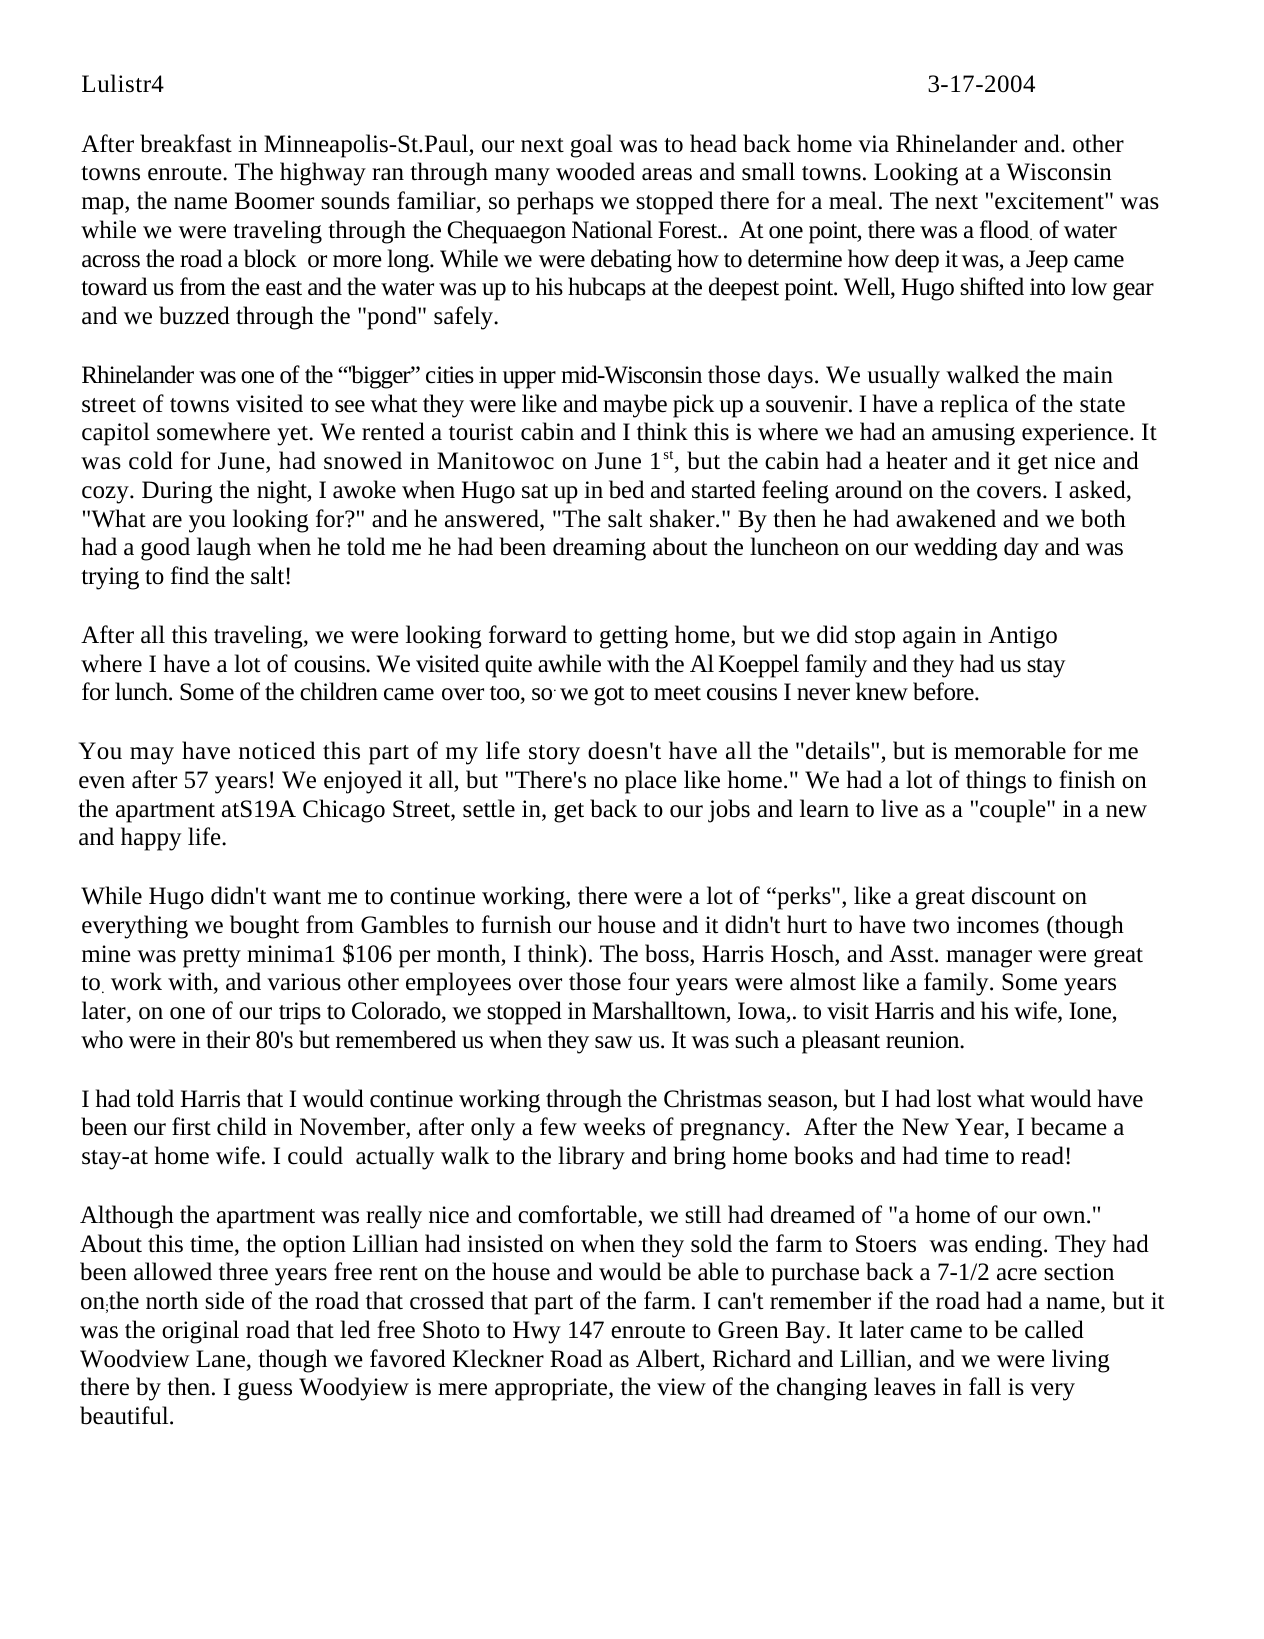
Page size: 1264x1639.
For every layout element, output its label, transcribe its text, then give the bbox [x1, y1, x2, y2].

text After all this traveling, we were looking forward to getting home, but we did stop again in Antigo where I have a lot of cousins. We visited quite awhile with the Al Koeppel family and they had us stay for lunch. Some of the children came over too, so. we got to meet cousins I never knew before. [81, 620, 1066, 706]
text Lulistr4 3-17-2004 [81, 67, 1164, 99]
text Although the apartment was really nice and comfortable, we still had dreamed of "a home of our own." About this time, the option Lillian had insisted on when they sold the farm to Stoers was ending. They had been allowed three years free rent on the house and would be able to purchase back a 7-1/2 acre section on;the north side of the road that crossed that part of the farm. I can't remember if the road had a name, but it was the original road that led free Shoto to Hwy 147 enroute to Green Bay. It later came to be called Woodview Lane, though we favored Kleckner Road as Albert, Richard and Lillian, and we were living there by then. I guess Woodyiew is mere appropriate, the view of the changing leaves in fall is very beautiful. [80, 1200, 1166, 1430]
text While Hugo didn't want me to continue working, there were a lot of “perks", like a great discount on everything we bought from Gambles to furnish our house and it didn't hurt to have two incomes (though mine was pretty minima1 $106 per month, I think). The boss, Harris Hosch, and Asst. manager were great to. work with, and various other employees over those four years were almost like a family. Some years later, on one of our trips to Colorado, we stopped in Marshalltown, Iowa,. to visit Harris and his wife, Ione, who were in their 80's but remembered us when they saw us. It was such a pleasant reunion. [81, 881, 1164, 1054]
text I had told Harris that I would continue working through the Christmas season, but I had lost what would have been our first child in November, after only a few weeks of pregnancy. After the New Year, I became a stay-at home wife. I could actually walk to the library and bring home books and had time to read! [81, 1084, 1164, 1170]
text Rhinelander was one of the “'bigger” cities in upper mid-Wisconsin those days. We usually walked the main street of towns visited to see what they were like and maybe pick up a souvenir. I have a replica of the state capitol somewhere yet. We rented a tourist cabin and I think this is where we had an amusing experience. It was cold for June, had snowed in Manitowoc on June 1st, but the cabin had a heater and it get nice and cozy. During the night, I awoke when Hugo sat up in bed and started feeling around on the covers. I asked, "What are you looking for?" and he answered, "The salt shaker." By then he had awakened and we both had a good laugh when he told me he had been dreaming about the luncheon on our wedding day and was trying to find the salt! [81, 360, 1164, 590]
text You may have noticed this part of my life story doesn't have all the "details", but is memorable for me even after 57 years! We enjoyed it all, but "There's no place like home." We had a lot of things to finish on the apartment atS19A Chicago Street, settle in, get back to our jobs and learn to live as a "couple" in a new and happy life. [78, 736, 1164, 851]
text After breakfast in Minneapolis-St.Paul, our next goal was to head back home via Rhinelander and. other towns enroute. The highway ran through many wooded areas and small towns. Looking at a Wisconsin map, the name Boomer sounds familiar, so perhaps we stopped there for a meal. The next "excitement" was while we were traveling through the Chequaegon National Forest.. At one point, there was a flood. of water across the road a block or more long. While we were debating how to determine how deep it was, a Jeep came toward us from the east and the water was up to his hubcaps at the deepest point. Well, Hugo shifted into low gear and we buzzed through the "pond" safely. [81, 129, 1164, 330]
